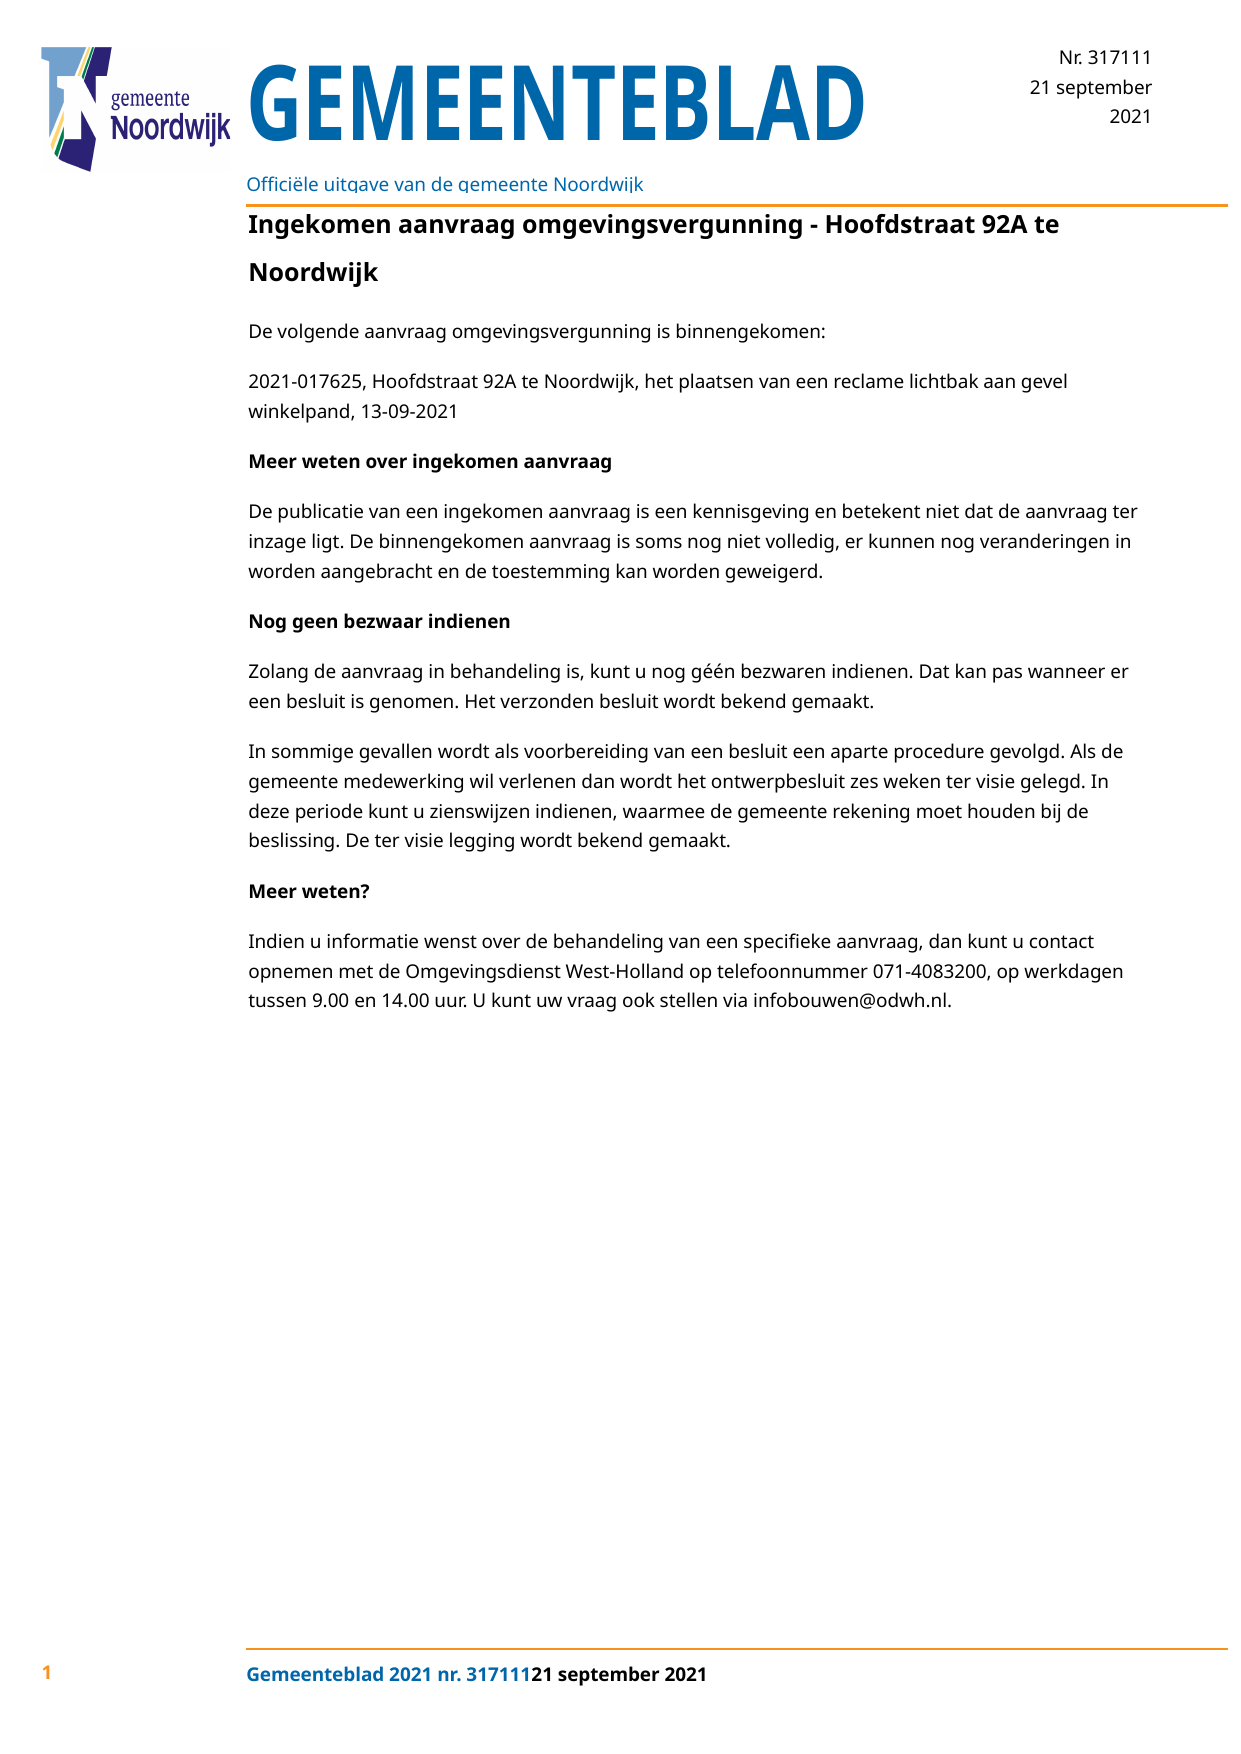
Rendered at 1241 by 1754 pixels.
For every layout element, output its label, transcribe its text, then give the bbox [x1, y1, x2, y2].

text Meer weten? [248, 878, 1152, 904]
text De publicatie van een ingekomen aanvraag is een kennisgeving en betekent niet dat de aanvraag ter inzage ligt. De binnengekomen aanvraag is soms nog niet volledig, er kunnen nog veranderingen in worden aangebracht en de toestemming kan worden geweigerd. [248, 499, 1152, 584]
text Meer weten over ingekomen aanvraag [248, 448, 1152, 474]
text 2021-017625, Hoofdstraat 92A te Noordwijk, het plaatsen van een reclame lichtbak aan gevel winkelpand, 13-09-2021 [248, 368, 1152, 424]
text Nog geen bezwaar indienen [248, 608, 1152, 634]
picture [41, 47, 231, 172]
text Zolang de aanvraag in behandeling is, kunt u nog géén bezwaren indienen. Dat kan pas wanneer er een besluit is genomen. Het verzonden besluit wordt bekend gemaakt. [248, 659, 1152, 714]
text Indien u informatie wenst over de behandeling van een specifieke aanvraag, dan kunt u contact opnemen met de Omgevingsdienst West-Holland op telefoonnummer 071-4083200, op werkdagen tussen 9.00 en 14.00 uur. U kunt uw vraag ook stellen via infobouwen@odwh.nl. [248, 928, 1152, 1013]
text Ingekomen aanvraag omgevingsvergunning - Hoofdstraat 92A te Noordwijk [248, 207, 1152, 288]
text De volgende aanvraag omgevingsvergunning is binnengekomen: [248, 318, 1152, 344]
text In sommige gevallen wordt als voorbereiding van een besluit een aparte procedure gevolgd. Als de gemeente medewerking wil verlenen dan wordt het ontwerpbesluit zes weken ter visie gelegd. In deze periode kunt u zienswijzen indienen, waarmee de gemeente rekening moet houden bij de beslissing. De ter visie legging wordt bekend gemaakt. [248, 739, 1152, 853]
